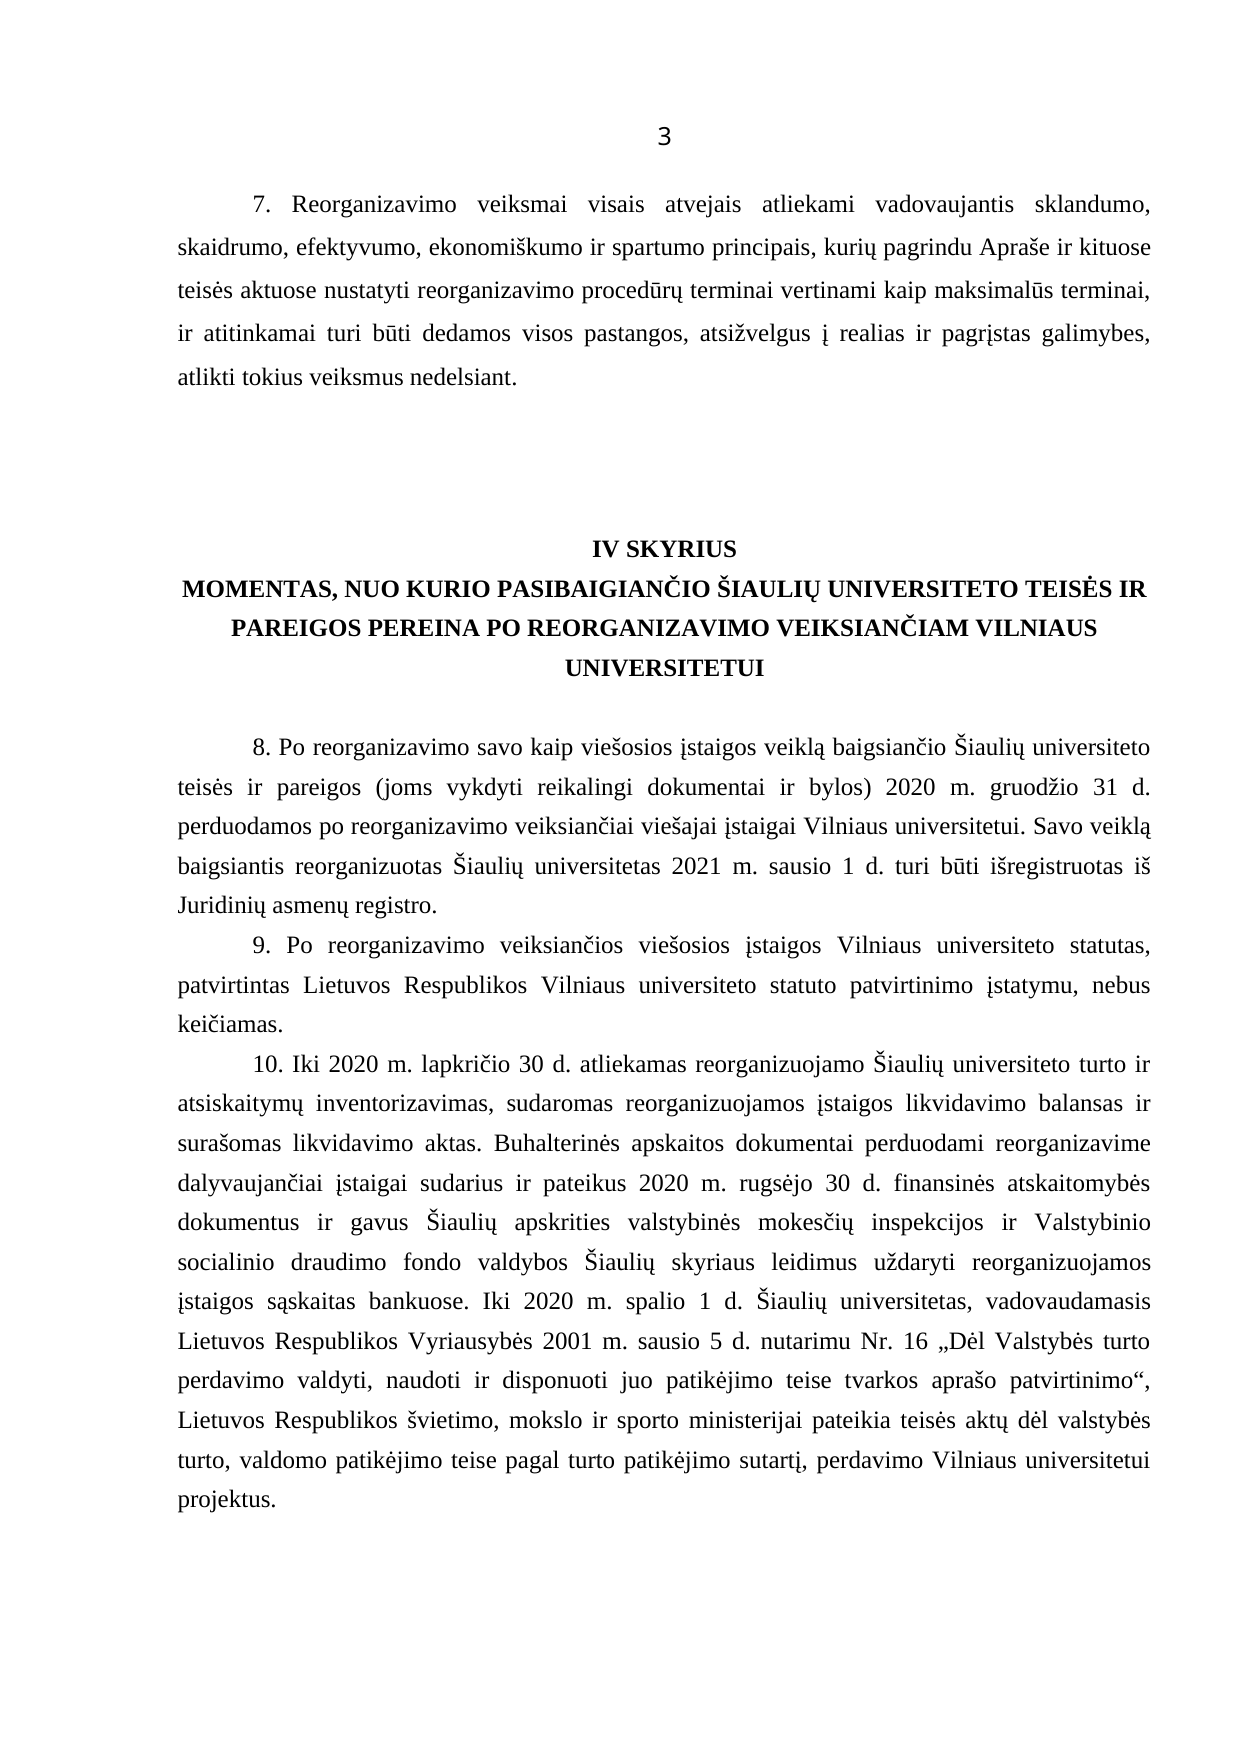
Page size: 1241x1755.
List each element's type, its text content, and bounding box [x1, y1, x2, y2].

text IV SKYRIUS [177, 523, 1152, 563]
text 8. Po reorganizavimo savo kaip viešosios įstaigos veiklą baigsiančio Šiaulių universiteto teisės ir pareigos (joms vykdyti reikalingi dokumentai ir bylos) 2020 m. gruodžio 31 d. perduodamos po reorganizavimo veiksiančiai viešajai įstaigai Vilniaus universitetui. Savo veiklą baigsiantis reorganizuotas Šiaulių universitetas 2021 m. sausio 1 d. turi būti išregistruotas iš Juridinių asmenų registro. [177, 721, 1152, 919]
text 10. Iki 2020 m. lapkričio 30 d. atliekamas reorganizuojamo Šiaulių universiteto turto ir atsiskaitymų inventorizavimas, sudaromas reorganizuojamos įstaigos likvidavimo balansas ir surašomas likvidavimo aktas. Buhalterinės apskaitos dokumentai perduodami reorganizavime dalyvaujančiai įstaigai sudarius ir pateikus 2020 m. rugsėjo 30 d. finansinės atskaitomybės dokumentus ir gavus Šiaulių apskrities valstybinės mokesčių inspekcijos ir Valstybinio socialinio draudimo fondo valdybos Šiaulių skyriaus leidimus uždaryti reorganizuojamos įstaigos sąskaitas bankuose. Iki 2020 m. spalio 1 d. Šiaulių universitetas, vadovaudamasis Lietuvos Respublikos Vyriausybės 2001 m. sausio 5 d. nutarimu Nr. 16 „Dėl Valstybės turto perdavimo valdyti, naudoti ir disponuoti juo patikėjimo teise tvarkos aprašo patvirtinimo“, Lietuvos Respublikos švietimo, mokslo ir sporto ministerijai pateikia teisės aktų dėl valstybės turto, valdomo patikėjimo teise pagal turto patikėjimo sutartį, perdavimo Vilniaus universitetui projektus. [177, 1038, 1152, 1513]
text 9. Po reorganizavimo veiksiančios viešosios įstaigos Vilniaus universiteto statutas, patvirtintas Lietuvos Respublikos Vilniaus universiteto statuto patvirtinimo įstatymu, nebus keičiamas. [177, 919, 1152, 1038]
text 7. Reorganizavimo veiksmai visais atvejais atliekami vadovaujantis sklandumo, skaidrumo, efektyvumo, ekonomiškumo ir spartumo principais, kurių pagrindu Apraše ir kituose teisės aktuose nustatyti reorganizavimo procedūrų terminai vertinami kaip maksimalūs terminai, ir atitinkamai turi būti dedamos visos pastangos, atsižvelgus į realias ir pagrįstas galimybes, atlikti tokius veiksmus nedelsiant. [177, 189, 1152, 390]
text MOMENTAS, NUO KURIO PASIBAIGIANČIO ŠIAULIŲ UNIVERSITETO TEISĖS IR PAREIGOS PEREINA PO REORGANIZAVIMO VEIKSIANČIAM VILNIAUS UNIVERSITETUI [177, 563, 1152, 682]
